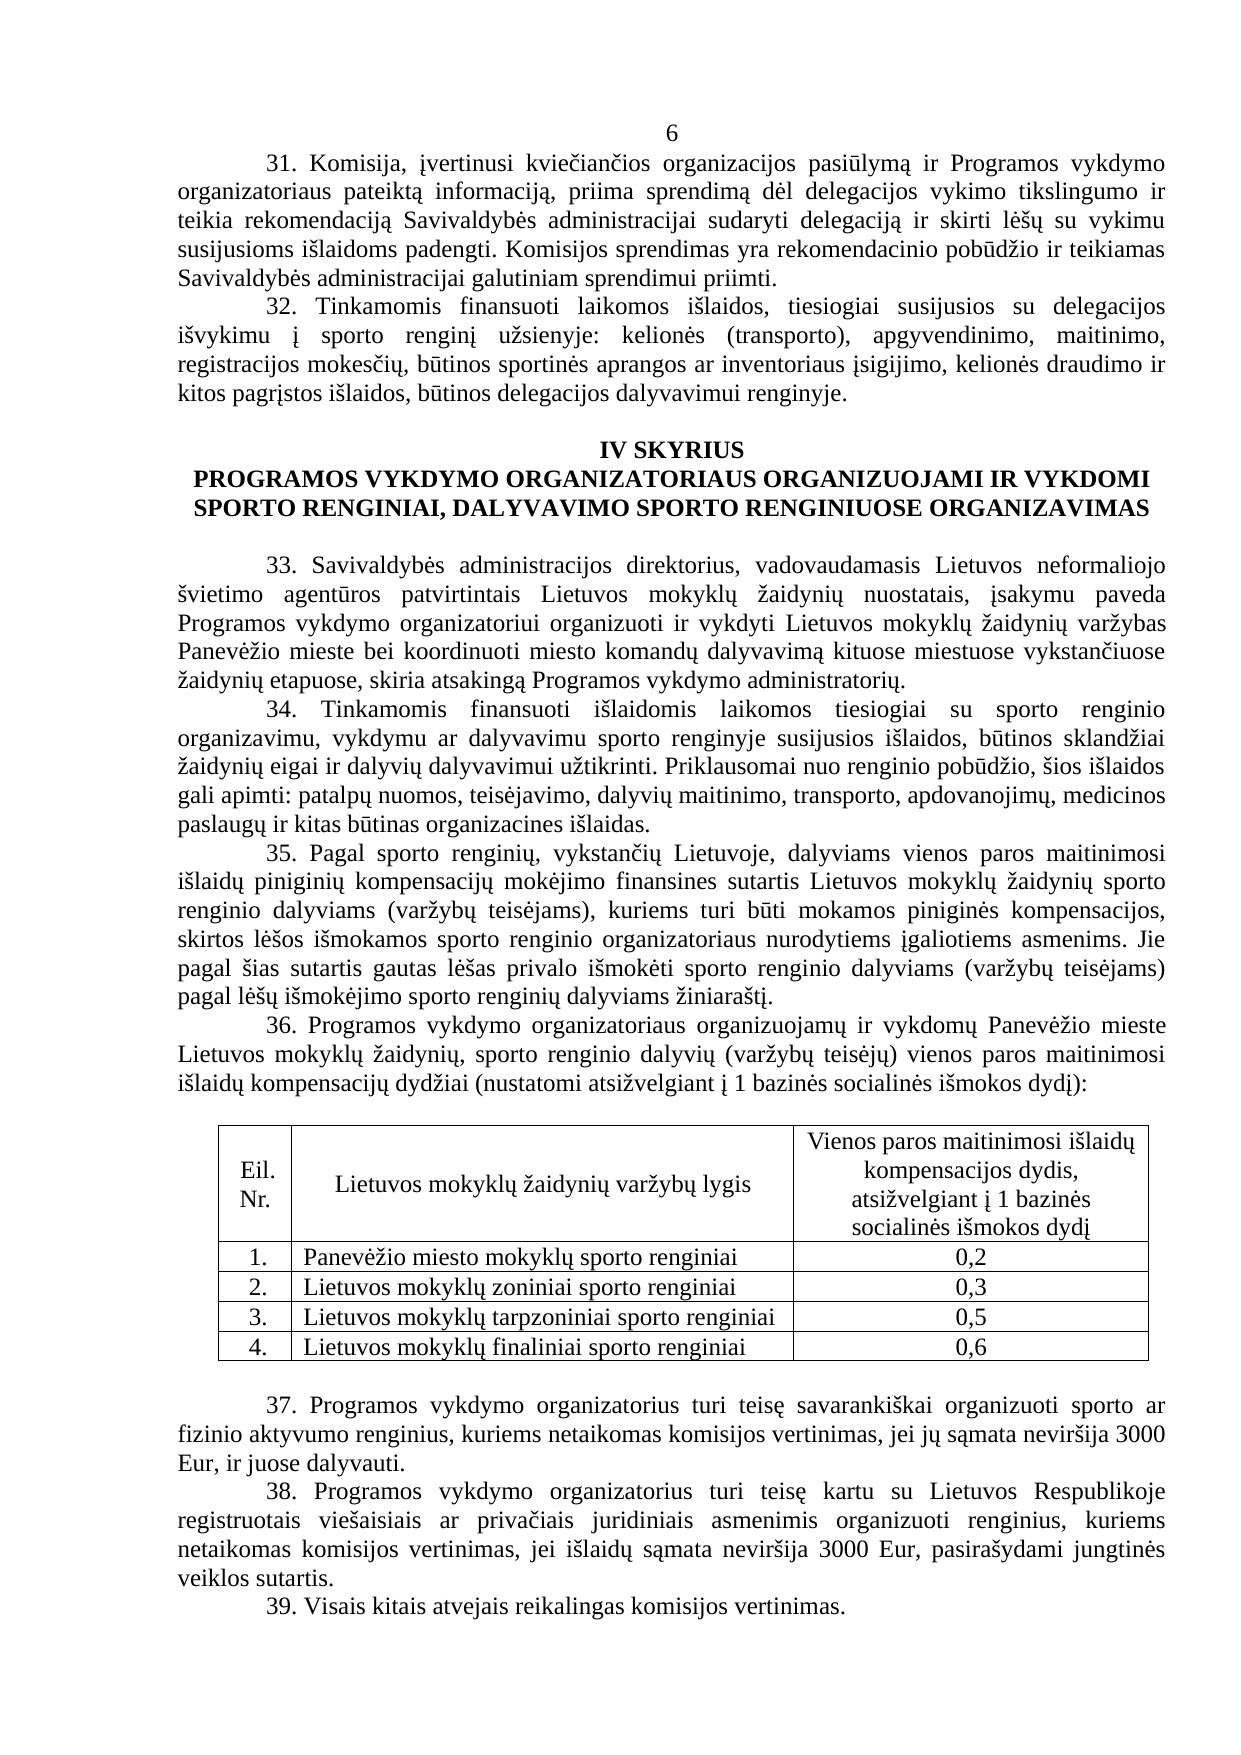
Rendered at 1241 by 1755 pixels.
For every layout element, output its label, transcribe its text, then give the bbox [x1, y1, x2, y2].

text 33. Savivaldybės administracijos direktorius, vadovaudamasis Lietuvos neformaliojo švietimo agentūros patvirtintais Lietuvos mokyklų žaidynių nuostatais, įsakymu paveda Programos vykdymo organizatoriui organizuoti ir vykdyti Lietuvos mokyklų žaidynių varžybas Panevėžio mieste bei koordinuoti miesto komandų dalyvavimą kituose miestuose vykstančiuose žaidynių etapuose, skiria atsakingą Programos vykdymo administratorių. [177, 550, 1166, 694]
table_header Eil. Nr. [219, 1126, 291, 1241]
text IV SKYRIUS [177, 435, 1166, 464]
table_cell Lietuvos mokyklų finaliniai sporto renginiai [292, 1332, 793, 1360]
text 32. Tinkamomis finansuoti laikomos išlaidos, tiesiogiai susijusios su delegacijos išvykimu į sporto renginį užsienyje: kelionės (transporto), apgyvendinimo, maitinimo, registracijos mokesčių, būtinos sportinės aprangos ar inventoriaus įsigijimo, kelionės draudimo ir kitos pagrįstos išlaidos, būtinos delegacijos dalyvavimui renginyje. [177, 291, 1166, 406]
table_cell Lietuvos mokyklų zoniniai sporto renginiai [292, 1272, 793, 1301]
text 39. Visais kitais atvejais reikalingas komisijos vertinimas. [177, 1591, 1166, 1620]
text 37. Programos vykdymo organizatorius turi teisę savarankiškai organizuoti sporto ar fizinio aktyvumo renginius, kuriems netaikomas komisijos vertinimas, jei jų sąmata neviršija 3000 Eur, ir juose dalyvauti. [177, 1390, 1166, 1476]
text 35. Pagal sporto renginių, vykstančių Lietuvoje, dalyviams vienos paros maitinimosi išlaidų piniginių kompensacijų mokėjimo finansines sutartis Lietuvos mokyklų žaidynių sporto renginio dalyviams (varžybų teisėjams), kuriems turi būti mokamos piniginės kompensacijos, skirtos lėšos išmokamos sporto renginio organizatoriaus nurodytiems įgaliotiems asmenims. Jie pagal šias sutartis gautas lėšas privalo išmokėti sporto renginio dalyviams (varžybų teisėjams) pagal lėšų išmokėjimo sporto renginių dalyviams žiniaraštį. [177, 838, 1166, 1010]
table_cell 4. [219, 1332, 291, 1360]
text 36. Programos vykdymo organizatoriaus organizuojamų ir vykdomų Panevėžio mieste Lietuvos mokyklų žaidynių, sporto renginio dalyvių (varžybų teisėjų) vienos paros maitinimosi išlaidų kompensacijų dydžiai (nustatomi atsižvelgiant į 1 bazinės socialinės išmokos dydį): [177, 1010, 1166, 1096]
table_header Lietuvos mokyklų žaidynių varžybų lygis [292, 1126, 793, 1241]
text 34. Tinkamomis finansuoti išlaidomis laikomos tiesiogiai su sporto renginio organizavimu, vykdymu ar dalyvavimu sporto renginyje susijusios išlaidos, būtinos sklandžiai žaidynių eigai ir dalyvių dalyvavimui užtikrinti. Priklausomai nuo renginio pobūdžio, šios išlaidos gali apimti: patalpų nuomos, teisėjavimo, dalyvių maitinimo, transporto, apdovanojimų, medicinos paslaugų ir kitas būtinas organizacines išlaidas. [177, 694, 1166, 838]
table_header Vienos paros maitinimosi išlaidų kompensacijos dydis, atsižvelgiant į 1 bazinės socialinės išmokos dydį [794, 1126, 1148, 1241]
table_cell 0,3 [794, 1272, 1148, 1301]
table_cell 0,5 [794, 1302, 1148, 1331]
text 31. Komisija, įvertinusi kviečiančios organizacijos pasiūlymą ir Programos vykdymo organizatoriaus pateiktą informaciją, priima sprendimą dėl delegacijos vykimo tikslingumo ir teikia rekomendaciją Savivaldybės administracijai sudaryti delegaciją ir skirti lėšų su vykimu susijusioms išlaidoms padengti. Komisijos sprendimas yra rekomendacinio pobūdžio ir teikiamas Savivaldybės administracijai galutiniam sprendimui priimti. [177, 148, 1166, 291]
table_cell 1. [219, 1242, 291, 1271]
text 38. Programos vykdymo organizatorius turi teisę kartu su Lietuvos Respublikoje registruotais viešaisiais ar privačiais juridiniais asmenimis organizuoti renginius, kuriems netaikomas komisijos vertinimas, jei išlaidų sąmata neviršija 3000 Eur, pasirašydami jungtinės veiklos sutartis. [177, 1476, 1166, 1591]
table_cell Panevėžio miesto mokyklų sporto renginiai [292, 1242, 793, 1271]
table_cell 0,6 [794, 1332, 1148, 1360]
table_cell 3. [219, 1302, 291, 1331]
table_cell 0,2 [794, 1242, 1148, 1271]
table_cell Lietuvos mokyklų tarpzoniniai sporto renginiai [292, 1302, 793, 1331]
text PROGRAMOS VYKDYMO ORGANIZATORIAUS ORGANIZUOJAMI IR VYKDOMI SPORTO RENGINIAI, DALYVAVIMO SPORTO RENGINIUOSE ORGANIZAVIMAS [177, 464, 1166, 521]
table_cell 2. [219, 1272, 291, 1301]
